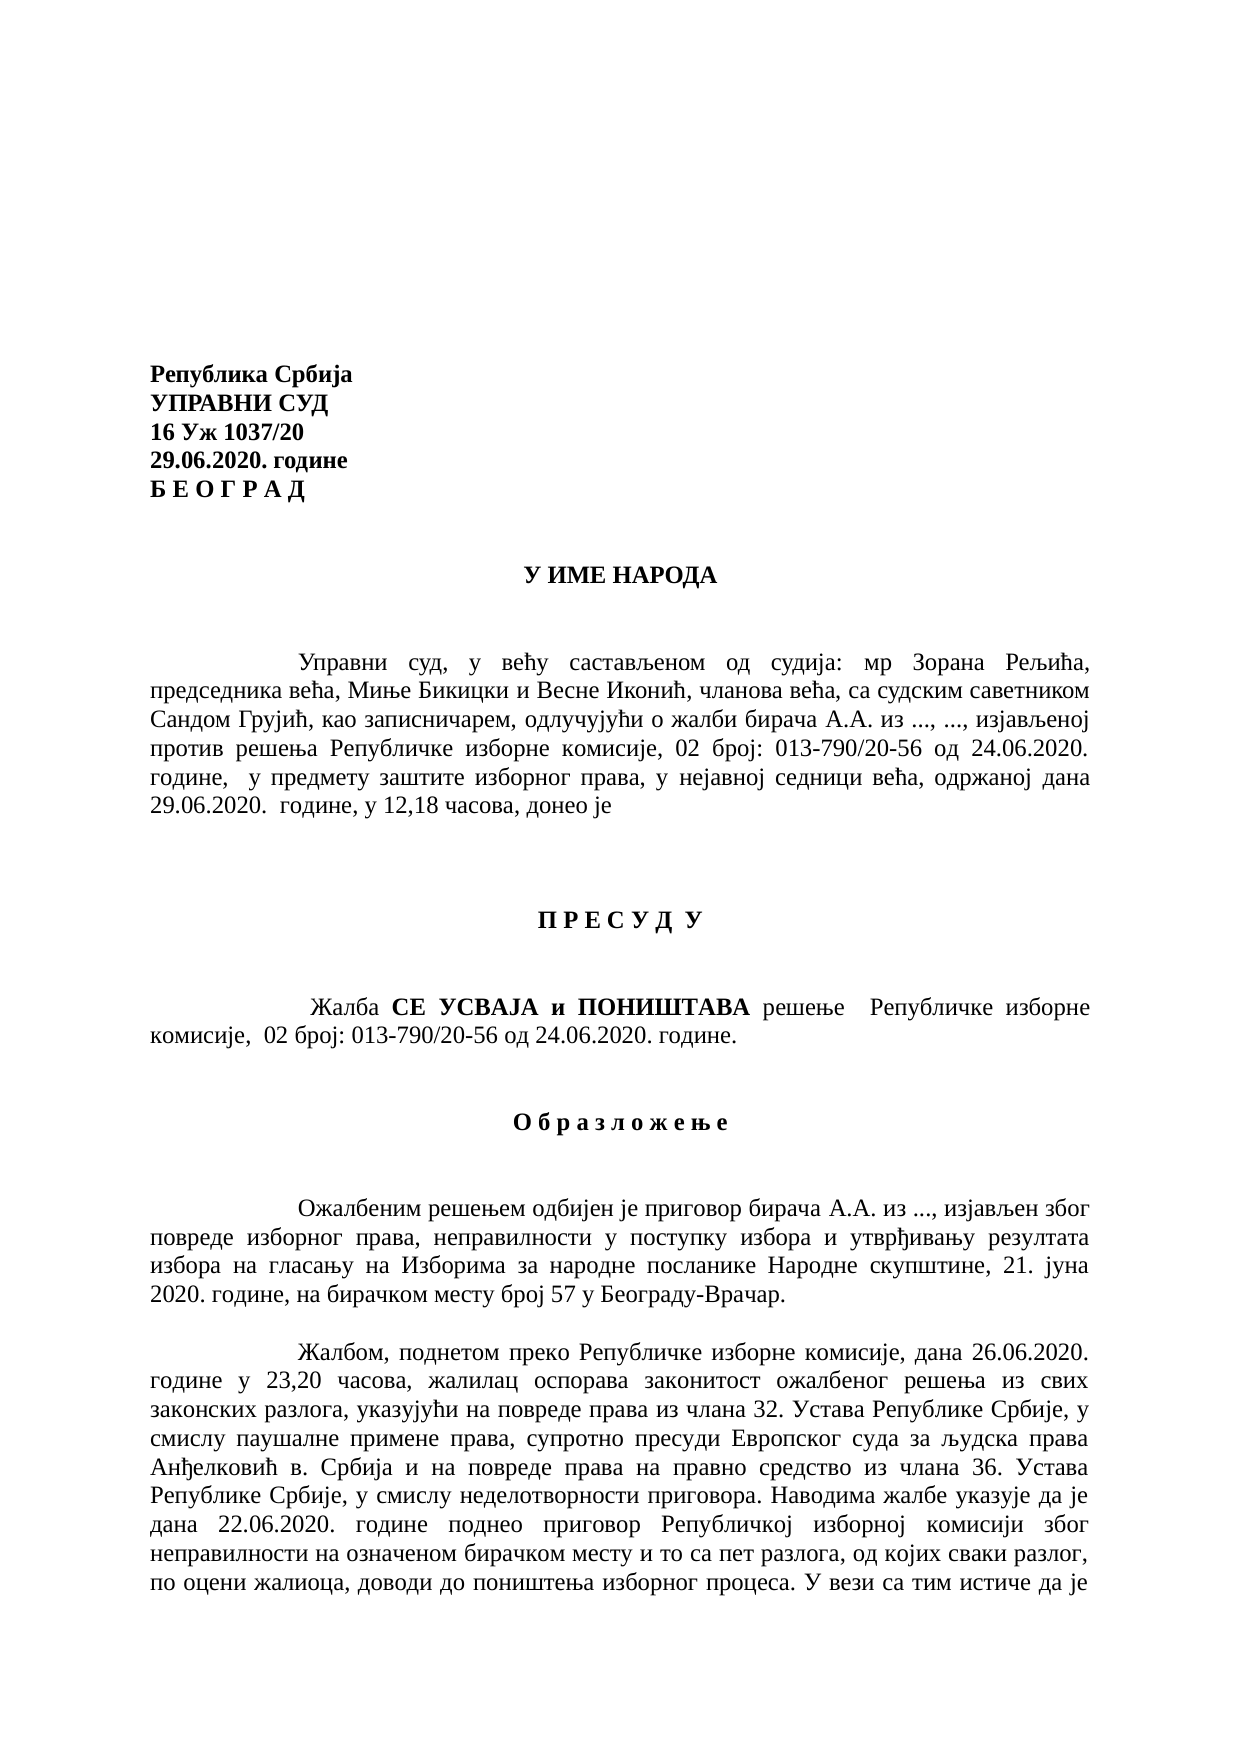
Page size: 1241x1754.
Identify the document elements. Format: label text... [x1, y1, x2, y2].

text 16 Уж 1037/20 [150, 417, 1090, 445]
text 29.06.2020. године [150, 445, 1090, 474]
text Жалбом, поднетом преко Републичке изборне комисије, дана 26.06.2020. године у 23,20 часова, жалилац оспорава законитост ожалбеног решења из свих законских разлога, указујући на повреде права из члана 32. Устава Републике Србије, у смислу паушалне примене права, супротно пресуди Европског суда за људска права Анђелковић в. Србија и на повреде права на правно средство из члана 36. Устава Републике Србије, у смислу неделотворности приговора. Наводима жалбе указује да је дана 22.06.2020. године поднео приговор Републичкоj изборној комисији због неправилности на означеном бирачком месту и то са пет разлога, од којих сваки разлог, по оцени жалиоца, доводи до поништења изборног процеса. У вези са тим истиче да је [150, 1337, 1090, 1595]
text У ИМЕ НАРОДА [150, 560, 1090, 589]
text О б р а з л о ж е њ е [150, 1107, 1090, 1135]
text Ожалбеним решењем одбијен је приговор бирача А.А. из ..., изјављен због повреде изборног права, неправилности у поступку избора и утврђивању резултата избора на гласању на Изборима за народне посланике Народне скупштине, 21. јуна 2020. године, на бирачком месту број 57 у Београду-Врачар. [150, 1193, 1090, 1308]
text Б Е О Г Р А Д [150, 474, 1090, 503]
text Жалба СЕ УСВАЈА и ПОНИШТАВА решење Републичке изборне комисије, 02 број: 013-790/20-56 од 24.06.2020. године. [150, 992, 1090, 1049]
text УПРАВНИ СУД [150, 388, 1090, 417]
text Република Србија [150, 148, 1090, 388]
text Управни суд, у већу састављеном од судија: мр Зорана Рељића, председника већа, Миње Бикицки и Весне Иконић, чланова већа, са судским саветником Сандом Грујић, као записничарем, одлучујући о жалби бирача А.А. из ..., ..., изјављеној против решења Републичке изборне комисије, 02 број: 013-790/20-56 од 24.06.2020. године, у предмету заштите изборног права, у нејавној седници већа, одржаној дана 29.06.2020. године, у 12,18 часова, донео је [150, 647, 1090, 819]
text П Р Е С У Д У [150, 905, 1090, 934]
